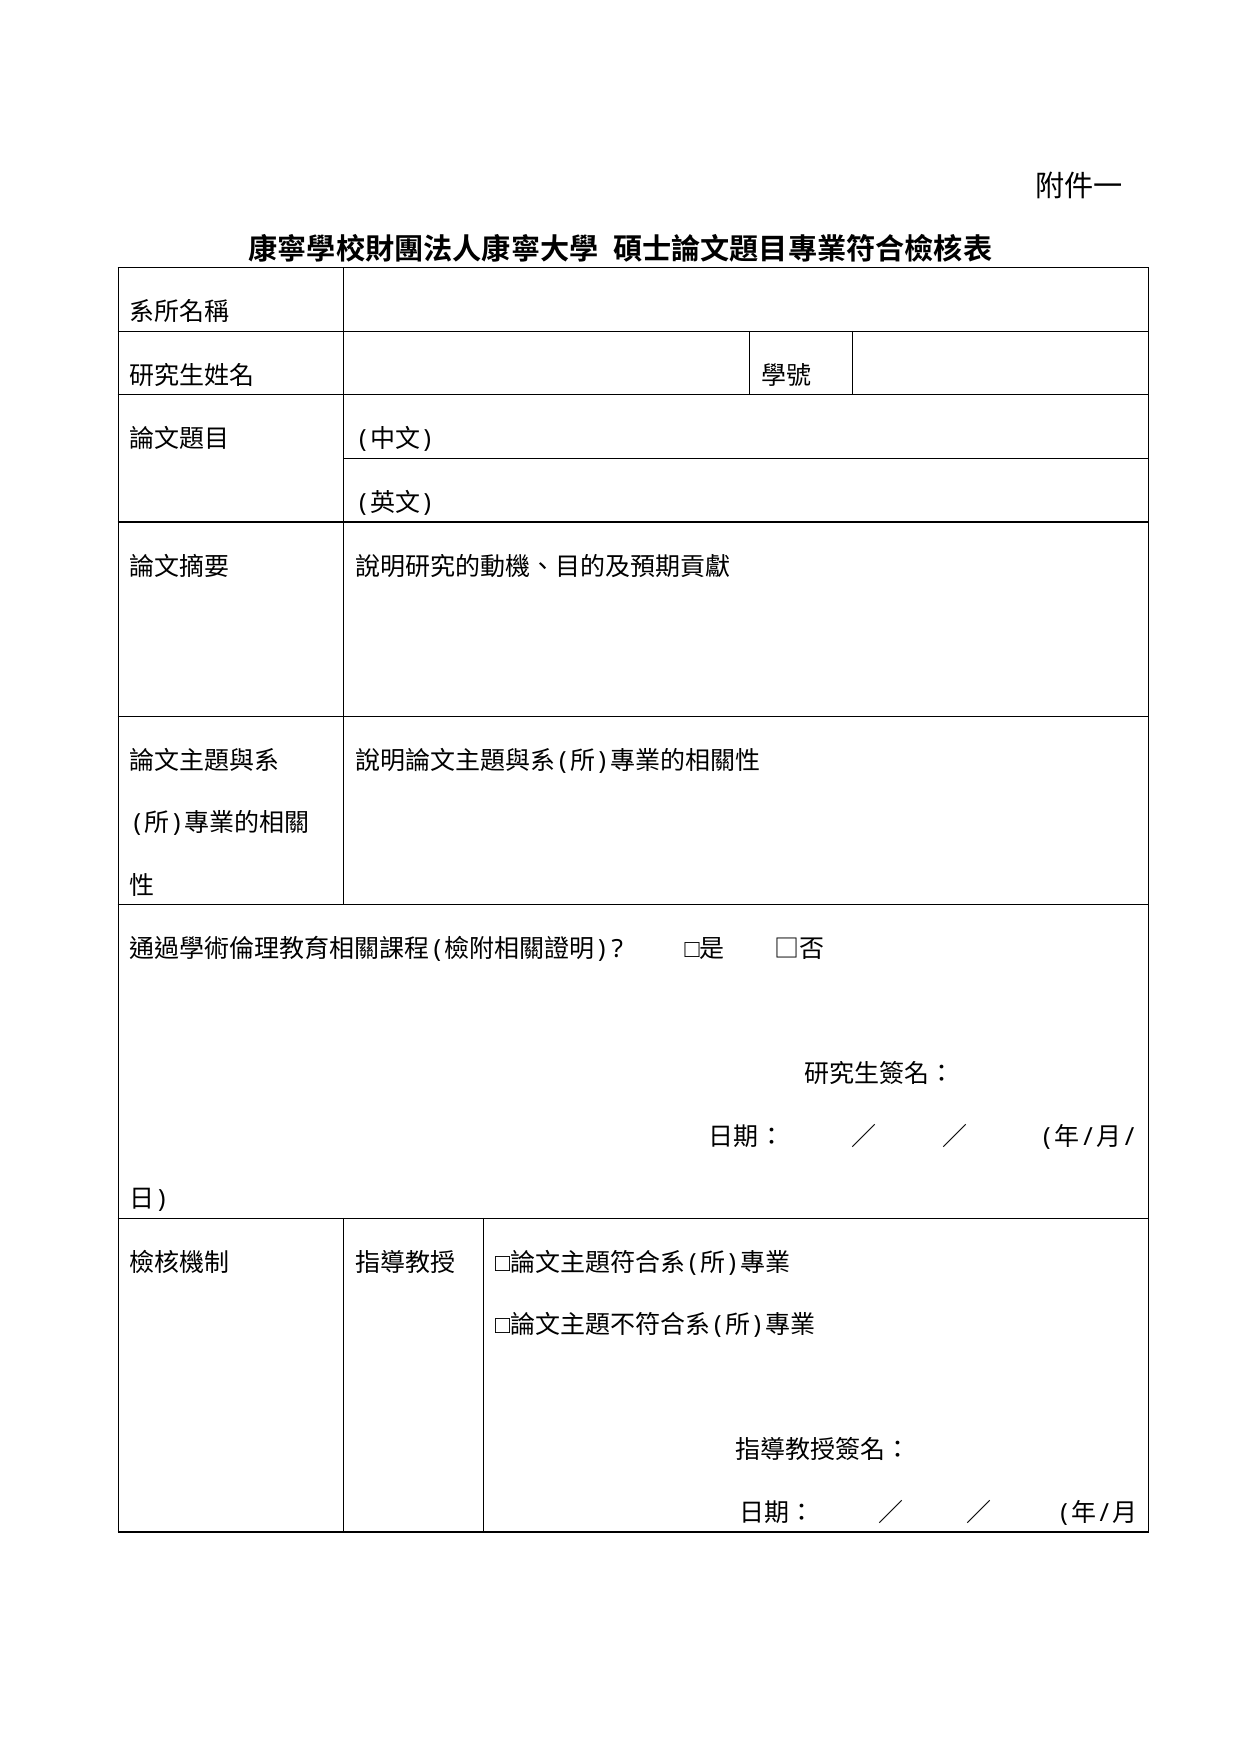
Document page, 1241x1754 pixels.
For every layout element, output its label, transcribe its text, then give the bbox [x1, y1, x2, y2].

table_cell 說明論文主題與系(所)專業的相關性 [344, 717, 1148, 904]
table_cell (中文) [344, 395, 1148, 458]
table_cell 論文題目 [119, 395, 343, 521]
table_cell [344, 332, 749, 394]
table_cell 說明研究的動機、目的及預期貢獻 [344, 523, 1148, 716]
table_cell (英文) [344, 459, 1148, 521]
table_cell 研究生姓名 [119, 332, 343, 394]
text 附件一 [118, 142, 1122, 205]
table_cell 通過學術倫理教育相關課程(檢附相關證明)? □是 □否 研究生簽名： 日期： ／ ／ (年/月/日) [119, 905, 1148, 1218]
table_cell 論文主題與系(所)專業的相關性 [119, 717, 343, 904]
text 康寧學校財團法人康寧大學 碩士論文題目專業符合檢核表 [118, 205, 1122, 267]
table_cell 論文摘要 [119, 523, 343, 716]
table_header 系所名稱 [119, 268, 343, 331]
table_cell 檢核機制 [119, 1219, 343, 1531]
table_cell [853, 332, 1148, 394]
table_cell □論文主題符合系(所)專業 □論文主題不符合系(所)專業 指導教授簽名： 日期： ／ ／ (年/月 [484, 1219, 1148, 1531]
table_header [344, 268, 1148, 331]
table_cell 學號 [750, 332, 852, 394]
table_cell 指導教授 [344, 1219, 483, 1531]
